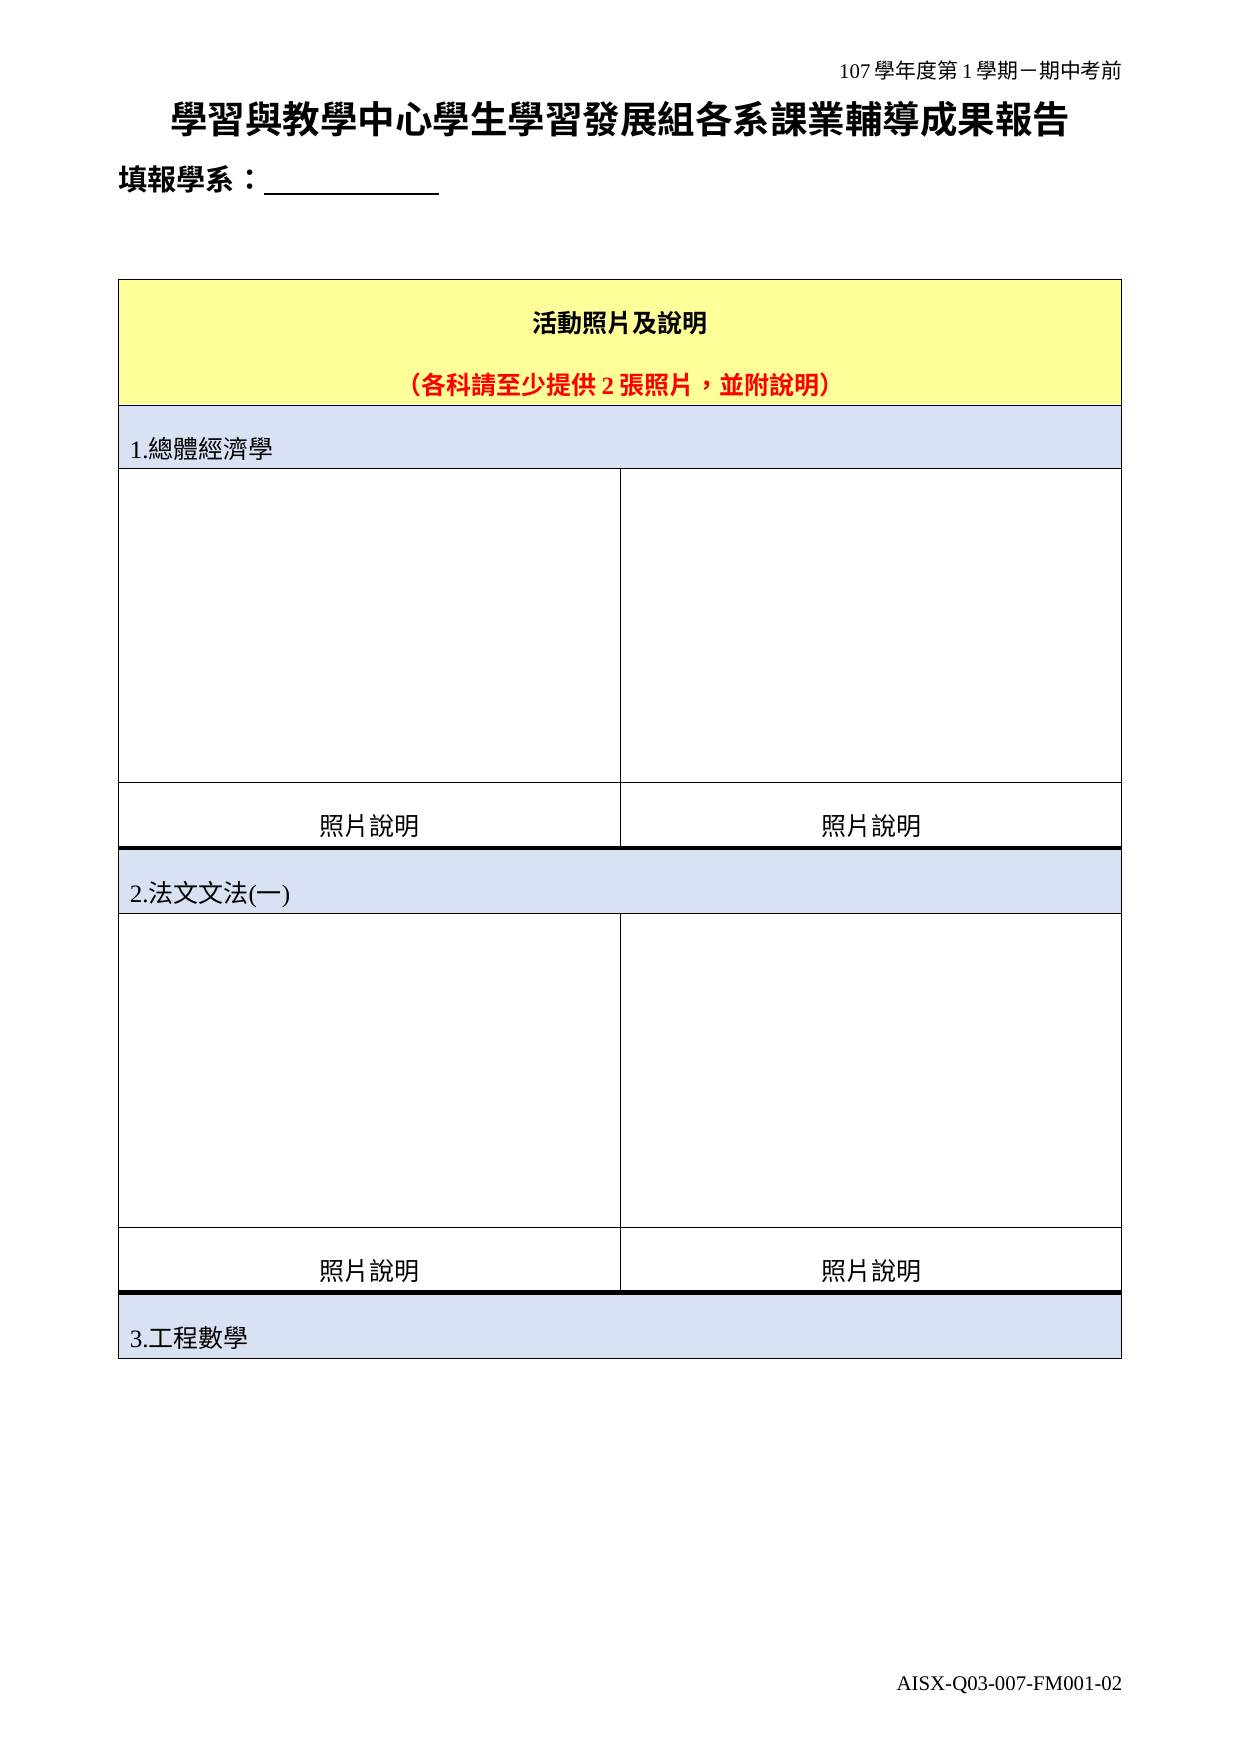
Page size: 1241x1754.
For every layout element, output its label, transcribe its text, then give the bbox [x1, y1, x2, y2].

table_cell 照片說明 [119, 1228, 620, 1290]
table_cell [119, 914, 620, 1227]
table_cell [621, 469, 1121, 782]
table_cell 照片說明 [119, 783, 620, 846]
table_cell 2.法文文法(一) [119, 850, 1121, 913]
table_cell 1.總體經濟學 [119, 406, 1121, 468]
table_cell [621, 914, 1121, 1227]
table_cell 照片說明 [621, 1228, 1121, 1290]
table_cell 照片說明 [621, 783, 1121, 846]
table_cell [119, 469, 620, 782]
table_cell 3.工程數學 [119, 1295, 1121, 1358]
table_header 活動照片及說明 （各科請至少提供2張照片，並附說明） [119, 280, 1121, 404]
